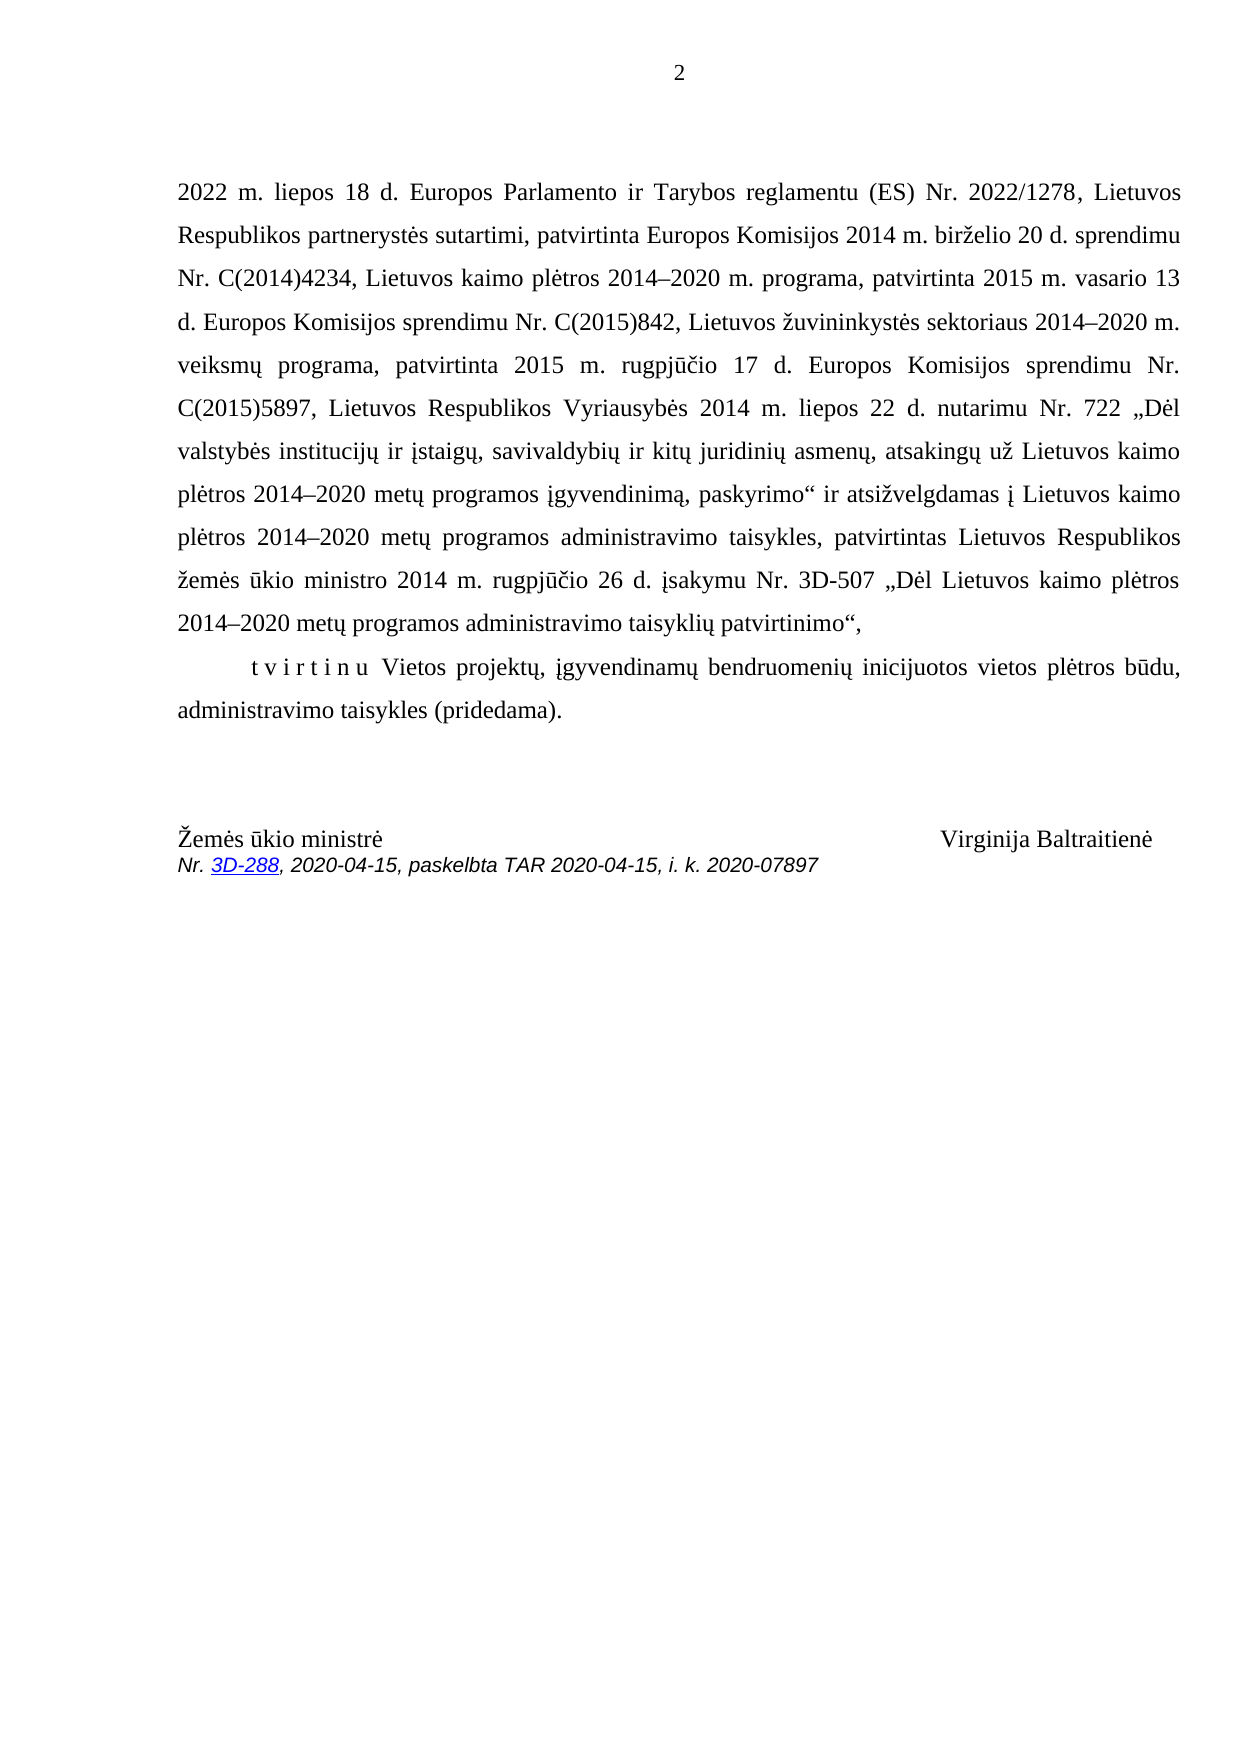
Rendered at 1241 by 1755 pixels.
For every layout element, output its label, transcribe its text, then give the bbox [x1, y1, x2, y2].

text tvirtinu Vietos projektų, įgyvendinamų bendruomenių inicijuotos vietos plėtros būdu, administravimo taisykles (pridedama). [177, 652, 1181, 723]
text Žemės ūkio ministrė Virginija Baltraitienė [177, 824, 1181, 853]
text Nr. 3D-288, 2020-04-15, paskelbta TAR 2020-04-15, i. k. 2020-07897 [177, 853, 1181, 877]
text 2022 m. liepos 18 d. Europos Parlamento ir Tarybos reglamentu (ES) Nr. 2022/1278, Lietuvos Respublikos partnerystės sutartimi, patvirtinta Europos Komisijos 2014 m. birželio 20 d. sprendimu Nr. C(2014)4234, Lietuvos kaimo plėtros 2014–2020 m. programa, patvirtinta 2015 m. vasario 13 d. Europos Komisijos sprendimu Nr. C(2015)842, Lietuvos žuvininkystės sektoriaus 2014–2020 m. veiksmų programa, patvirtinta 2015 m. rugpjūčio 17 d. Europos Komisijos sprendimu Nr. C(2015)5897, Lietuvos Respublikos Vyriausybės 2014 m. liepos 22 d. nutarimu Nr. 722 „Dėl valstybės institucijų ir įstaigų, savivaldybių ir kitų juridinių asmenų, atsakingų už Lietuvos kaimo plėtros 2014–2020 metų programos įgyvendinimą, paskyrimo“ ir atsižvelgdamas į Lietuvos kaimo plėtros 2014–2020 metų programos administravimo taisykles, patvirtintas Lietuvos Respublikos žemės ūkio ministro 2014 m. rugpjūčio 26 d. įsakymu Nr. 3D-507 „Dėl Lietuvos kaimo plėtros 2014–2020 metų programos administravimo taisyklių patvirtinimo“, [177, 177, 1181, 637]
